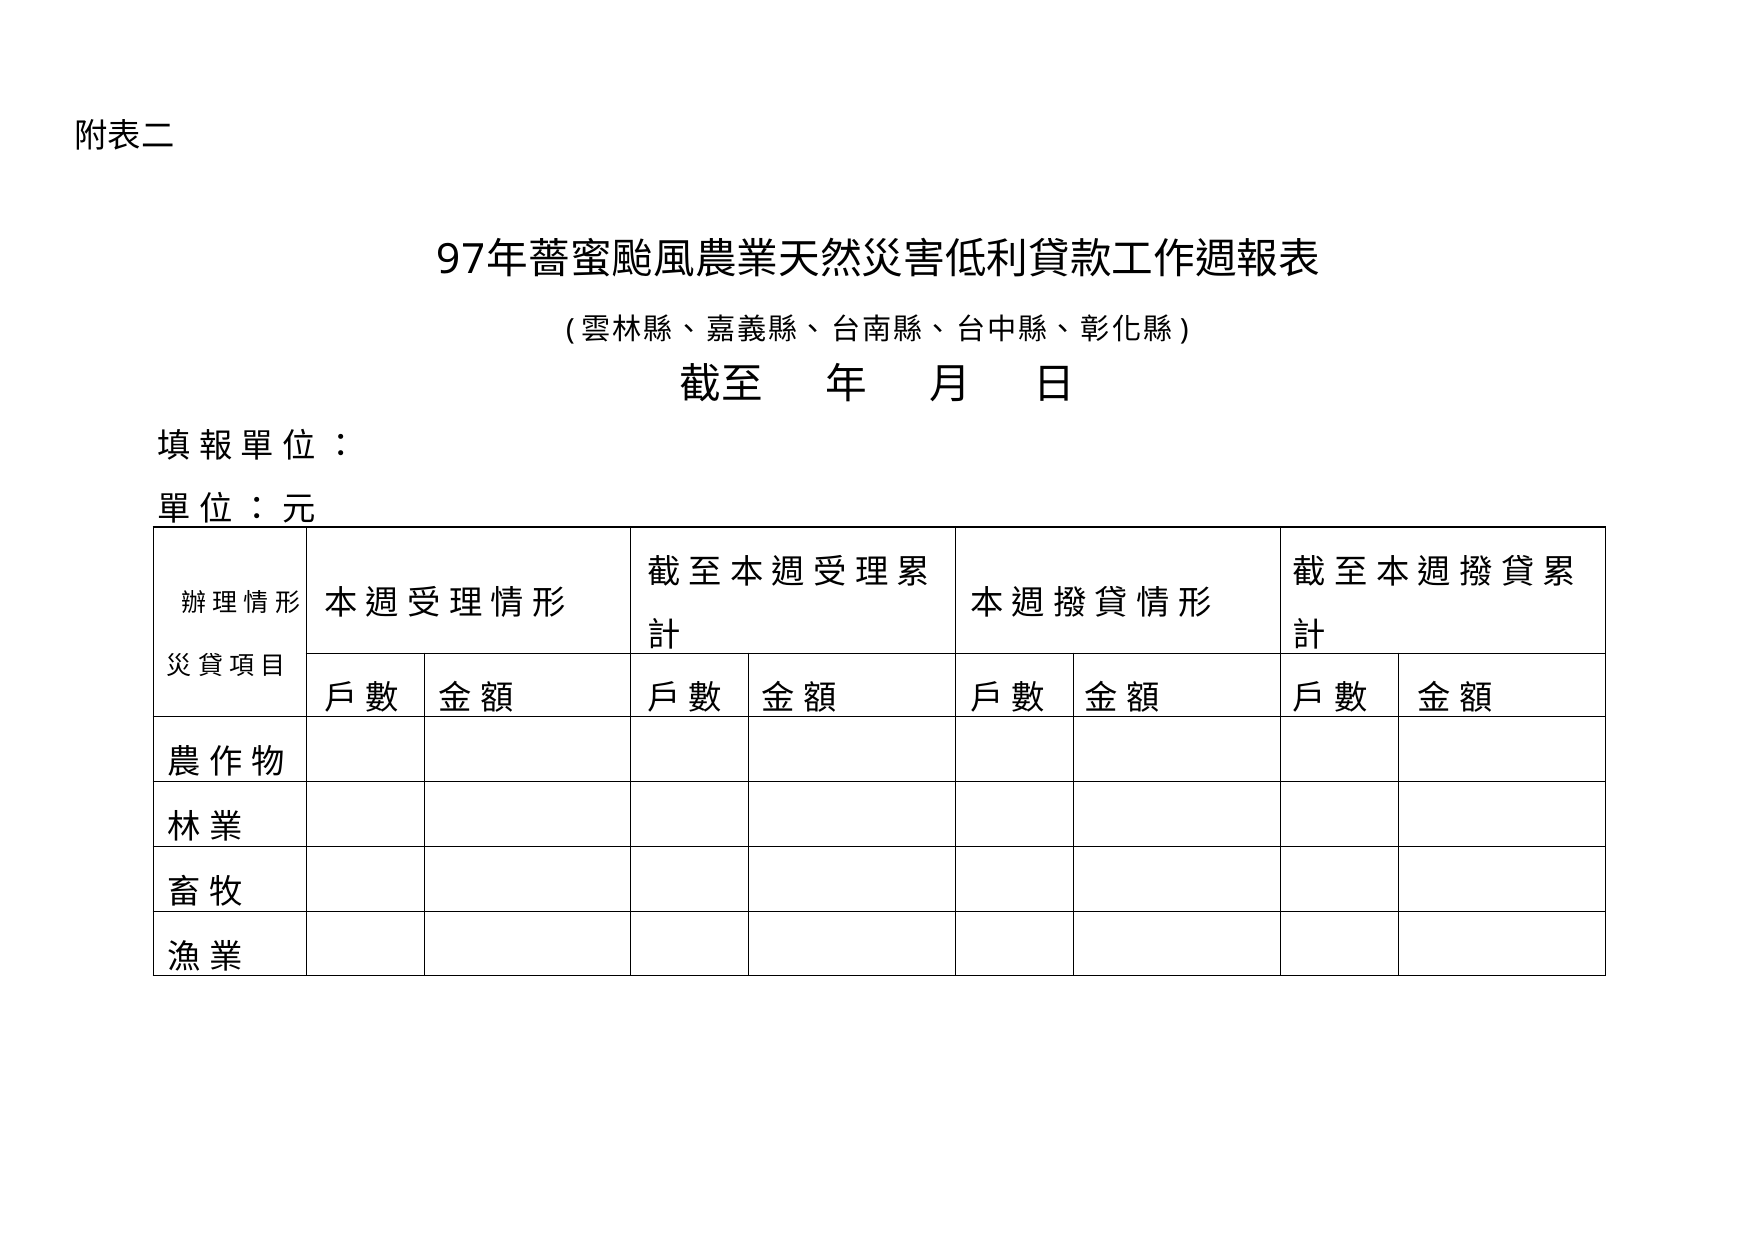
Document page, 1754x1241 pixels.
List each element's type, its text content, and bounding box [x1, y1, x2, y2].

text 附表二 [74, 109, 231, 157]
table_cell [425, 847, 630, 911]
table_cell [631, 782, 748, 846]
text 截至 年 月 日 [153, 339, 1601, 401]
text 97年薔蜜颱風農業天然災害低利貸款工作週報表 [153, 214, 1601, 276]
table_cell [1074, 717, 1280, 781]
table_cell [1399, 717, 1605, 781]
table_cell [956, 717, 1073, 781]
table_cell [425, 782, 630, 846]
table_cell 戶數 [631, 654, 748, 716]
table_cell [1281, 782, 1398, 846]
table_cell 林業 [154, 782, 306, 846]
table_header 辦理情形 災貸項目 [154, 528, 306, 716]
table_cell [1281, 717, 1398, 781]
table_cell [425, 912, 630, 975]
table_cell 農作物 [154, 717, 306, 781]
table_cell [1399, 847, 1605, 911]
table_cell [956, 782, 1073, 846]
table_cell [956, 912, 1073, 975]
table_cell [1399, 782, 1605, 846]
table_cell [307, 912, 424, 975]
table_header 截至本週受理累計 [631, 528, 955, 652]
table_cell 金額 [1074, 654, 1280, 716]
table_cell [307, 717, 424, 781]
table_cell [307, 782, 424, 846]
text (雲林縣、嘉義縣、台南縣、台中縣、彰化縣) [153, 276, 1601, 339]
table_header 本週受理情形 [307, 528, 630, 652]
table_header 本週撥貸情形 [956, 528, 1280, 652]
table_cell [749, 782, 955, 846]
table_cell [631, 847, 748, 911]
table_cell 金額 [425, 654, 630, 716]
table_cell [1399, 912, 1605, 975]
table_cell [749, 847, 955, 911]
table_cell [631, 912, 748, 975]
table_cell 畜牧 [154, 847, 306, 911]
table_cell 戶數 [956, 654, 1073, 716]
table_cell [307, 847, 424, 911]
table_cell [1074, 782, 1280, 846]
table_cell 金額 [749, 654, 955, 716]
text 填報單位： 單位：元 [153, 401, 1601, 526]
table_cell [425, 717, 630, 781]
table_cell [956, 847, 1073, 911]
table_header 截至本週撥貸累計 [1281, 528, 1605, 652]
table_cell 戶數 [307, 654, 424, 716]
table_cell 戶數 [1281, 654, 1398, 716]
table_cell [631, 717, 748, 781]
table_cell [749, 912, 955, 975]
table_cell [1074, 847, 1280, 911]
table_cell [1281, 847, 1398, 911]
table_cell 漁業 [154, 912, 306, 975]
table_cell [1074, 912, 1280, 975]
table_cell [749, 717, 955, 781]
text [59, 101, 246, 195]
table_cell 金額 [1399, 654, 1605, 716]
table_cell [1281, 912, 1398, 975]
